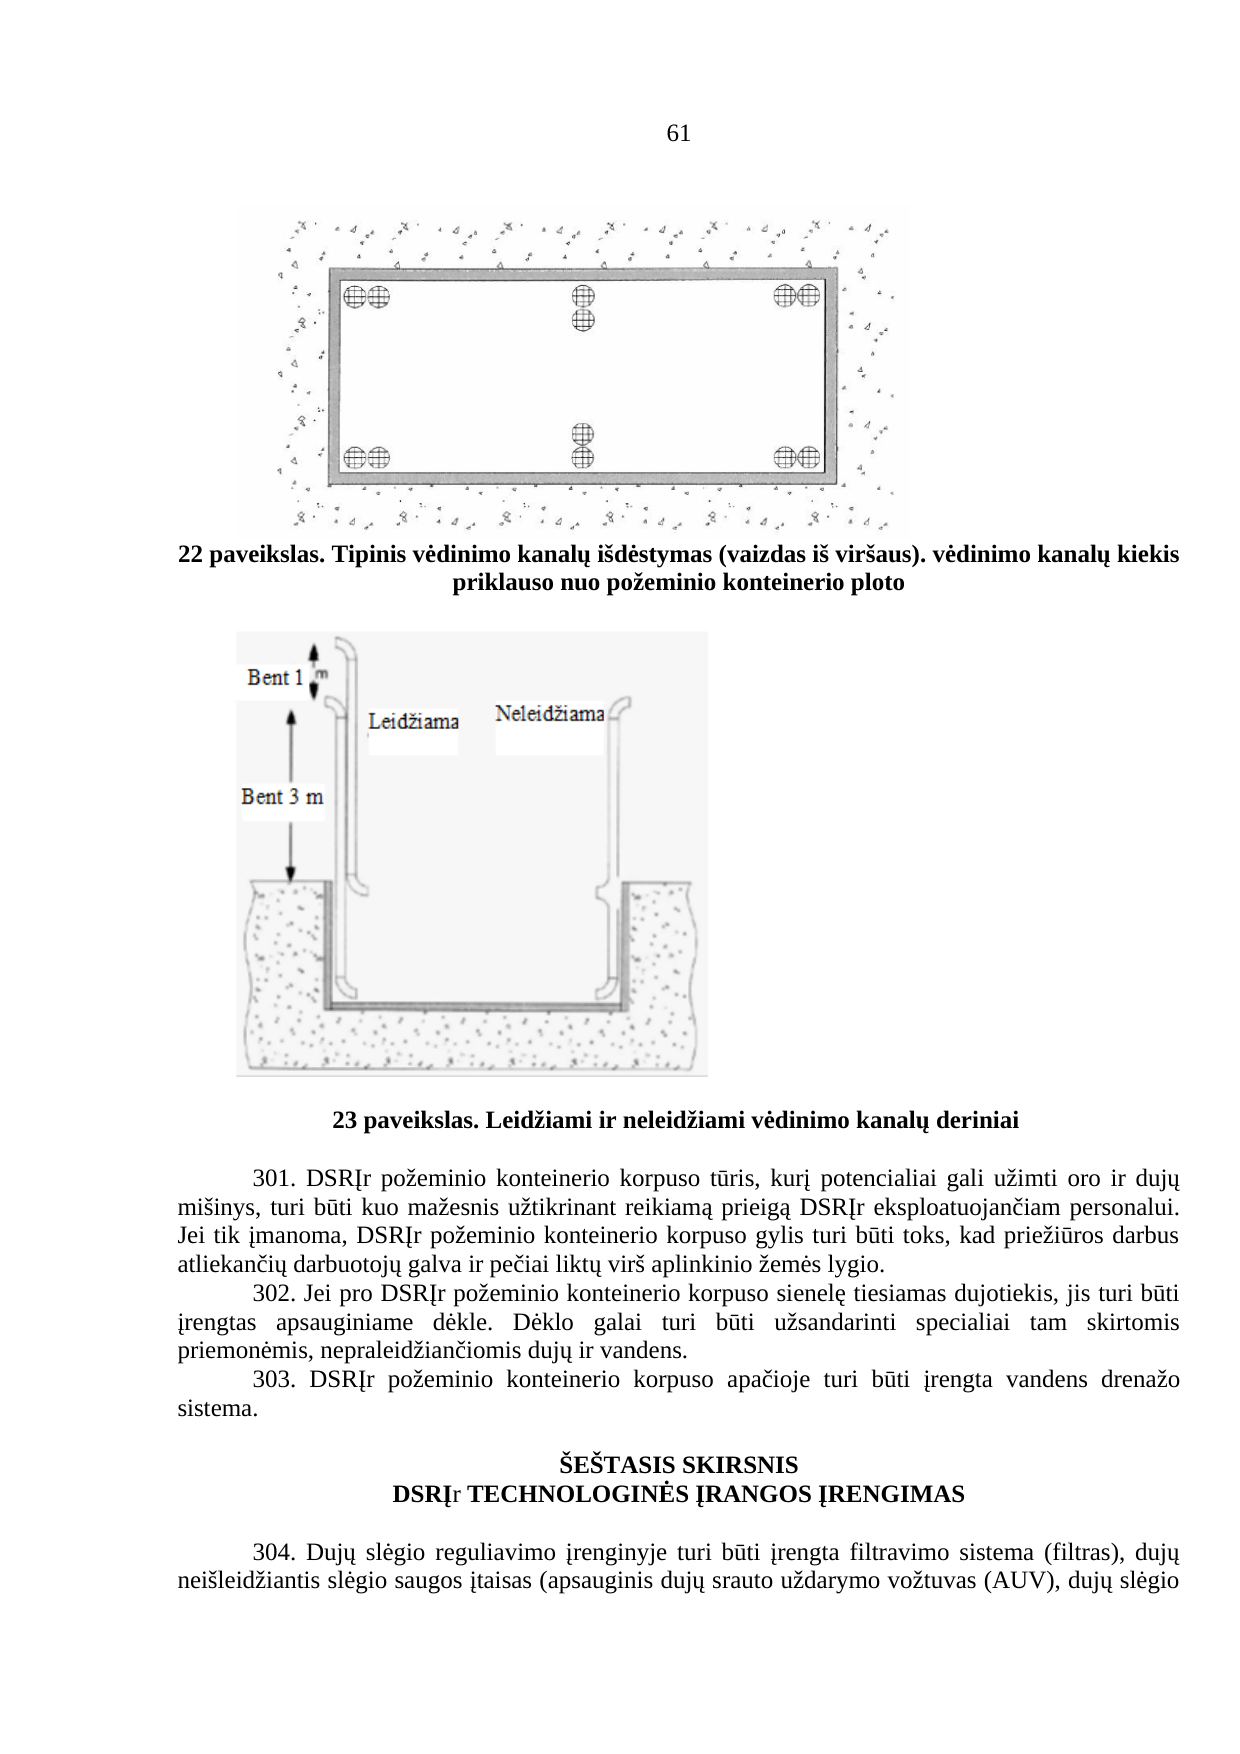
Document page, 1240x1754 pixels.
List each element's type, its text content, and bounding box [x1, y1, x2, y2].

text 302. Jei pro DSRĮr požeminio konteinerio korpuso sienelę tiesiamas dujotiekis, jis turi būti įrengtas apsauginiame dėkle. Dėklo galai turi būti užsandarinti specialiai tam skirtomis priemonėmis, nepraleidžiančiomis dujų ir vandens. [177, 1278, 1181, 1364]
text 22 paveikslas. Tipinis vėdinimo kanalų išdėstymas (vaizdas iš viršaus). vėdinimo kanalų kiekis priklauso nuo požeminio konteinerio ploto [177, 539, 1181, 596]
text 301. DSRĮr požeminio konteinerio korpuso tūris, kurį potencialiai gali užimti oro ir dujų mišinys, turi būti kuo mažesnis užtikrinant reikiamą prieigą DSRĮr eksploatuojančiam personalui. Jei tik įmanoma, DSRĮr požeminio konteinerio korpuso gylis turi būti toks, kad priežiūros darbus atliekančių darbuotojų galva ir pečiai liktų virš aplinkinio žemės lygio. [177, 1163, 1181, 1278]
text ŠEŠTASIS SKIRSNIS [177, 1450, 1181, 1479]
text DSRĮr technologinės įrangos ĮRENGIMAS [177, 1479, 1181, 1508]
text 304. Dujų slėgio reguliavimo įrenginyje turi būti įrengta filtravimo sistema (filtras), dujų neišleidžiantis slėgio saugos įtaisas (apsauginis dujų srauto uždarymo vožtuvas (AUV), dujų slėgio [177, 1537, 1181, 1594]
text 303. DSRĮr požeminio konteinerio korpuso apačioje turi būti įrengta vandens drenažo sistema. [177, 1364, 1181, 1422]
text 23 paveikslas. Leidžiami ir neleidžiami vėdinimo kanalų deriniai [177, 1105, 1181, 1134]
